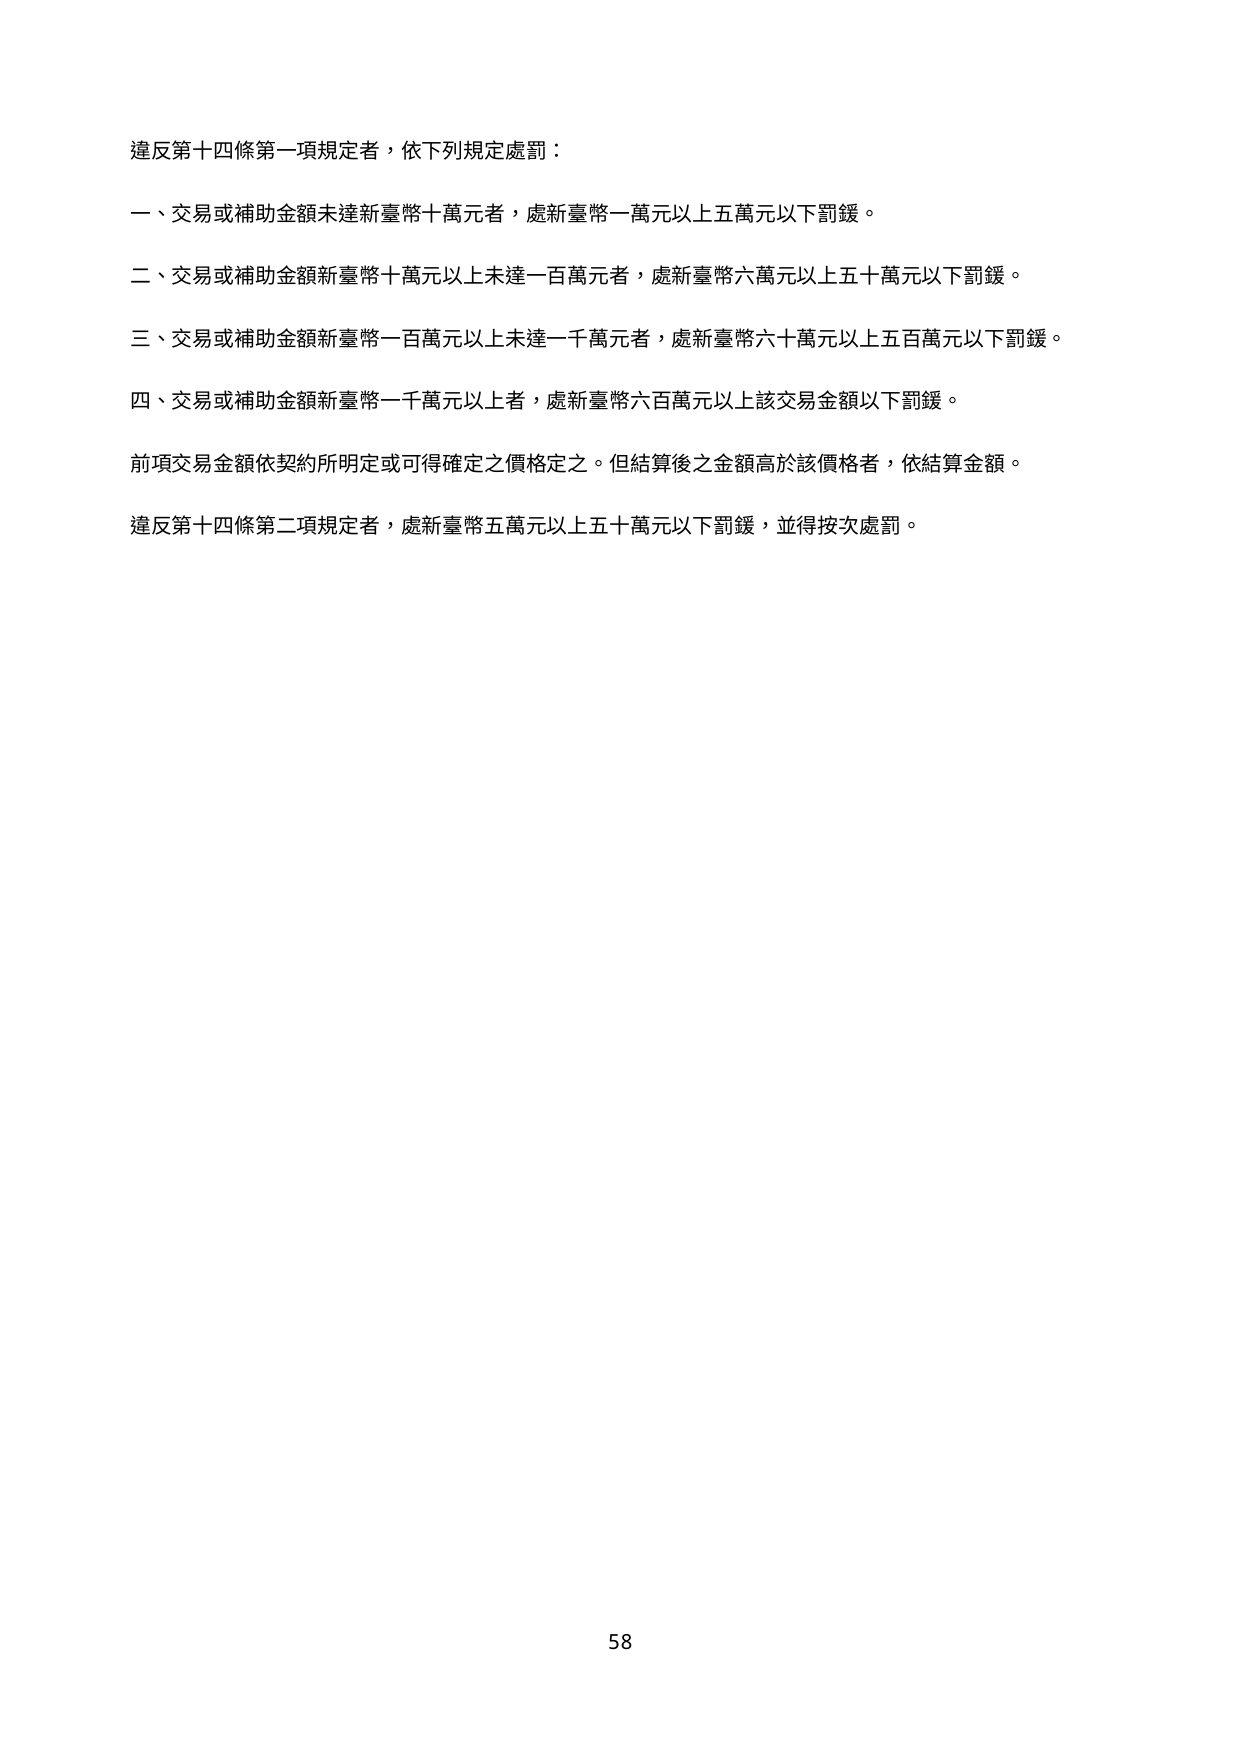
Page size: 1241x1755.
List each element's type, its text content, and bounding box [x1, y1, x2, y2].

text 三、交易或補助金額新臺幣一百萬元以上未達一千萬元者，處新臺幣六十萬元以上五百萬元以下罰鍰。 [130, 295, 1110, 358]
text 二、交易或補助金額新臺幣十萬元以上未達一百萬元者，處新臺幣六萬元以上五十萬元以下罰鍰。 [130, 233, 1110, 295]
text 四、交易或補助金額新臺幣一千萬元以上者，處新臺幣六百萬元以上該交易金額以下罰鍰。 [130, 358, 1110, 420]
text 前項交易金額依契約所明定或可得確定之價格定之。但結算後之金額高於該價格者，依結算金額。 [130, 420, 1110, 483]
text 違反第十四條第一項規定者，依下列規定處罰： [130, 108, 1110, 170]
text 一、交易或補助金額未達新臺幣十萬元者，處新臺幣一萬元以上五萬元以下罰鍰。 [130, 170, 1110, 233]
text 違反第十四條第二項規定者，處新臺幣五萬元以上五十萬元以下罰鍰，並得按次處罰。 [130, 483, 1110, 545]
